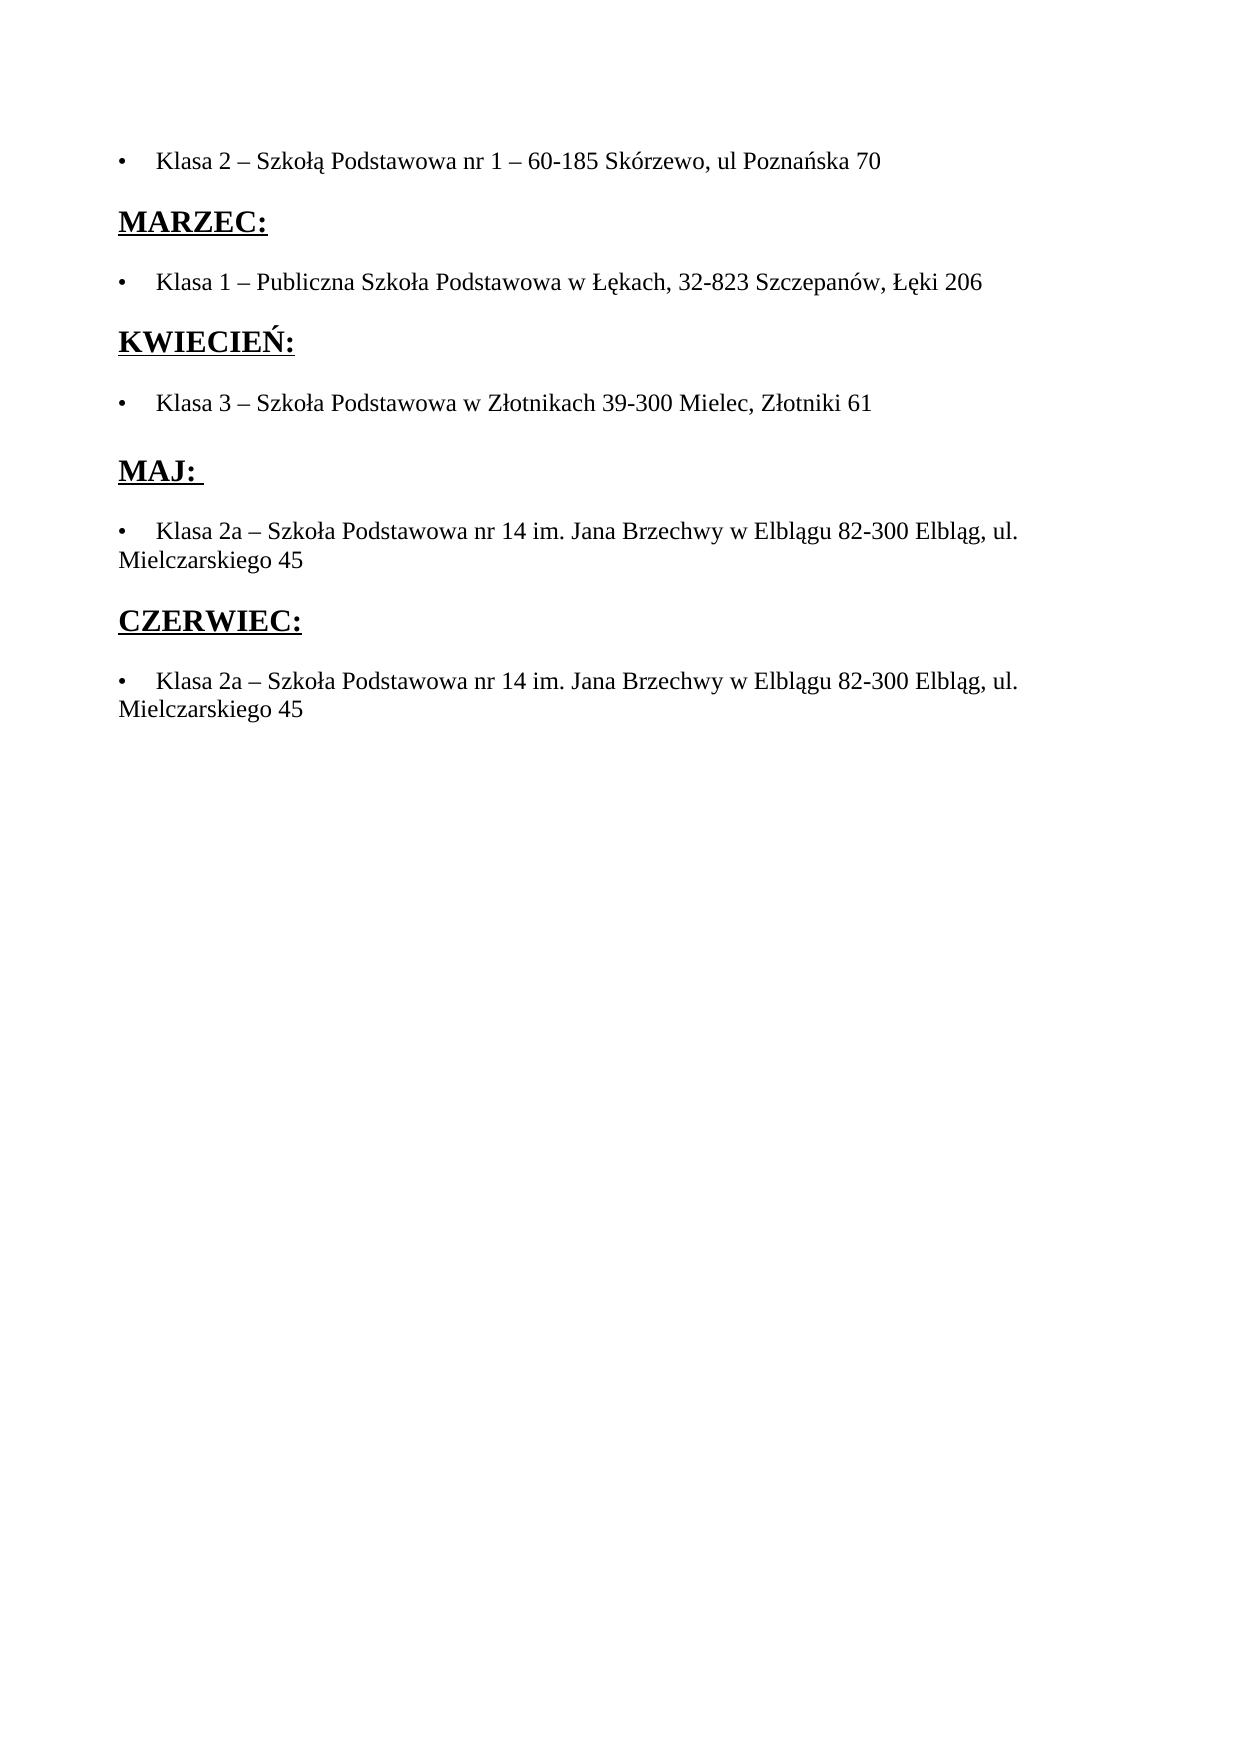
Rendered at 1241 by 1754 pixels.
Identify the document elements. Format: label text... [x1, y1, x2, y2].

text KWIECIEŃ: [118, 324, 1122, 359]
list Klasa 2 – Szkołą Podstawowa nr 1 – 60-185 Skórzewo, ul Poznańska 70 [81, 146, 1122, 175]
list Klasa 3 – Szkoła Podstawowa w Złotnikach 39-300 Mielec, Złotniki 61 [81, 388, 1122, 416]
text MARZEC: [118, 203, 1122, 239]
list Klasa 1 – Publiczna Szkoła Podstawowa w Łękach, 32-823 Szczepanów, Łęki 206 [81, 267, 1122, 296]
text MAJ: [118, 452, 1122, 488]
text CZERWIEC: [118, 602, 1122, 638]
list Klasa 2a – Szkoła Podstawowa nr 14 im. Jana Brzechwy w Elblągu 82-300 Elbląg, ul. Mielczarskiego 45 [81, 516, 1122, 574]
list Klasa 2a – Szkoła Podstawowa nr 14 im. Jana Brzechwy w Elblągu 82-300 Elbląg, ul. Mielczarskiego 45 [81, 666, 1122, 723]
